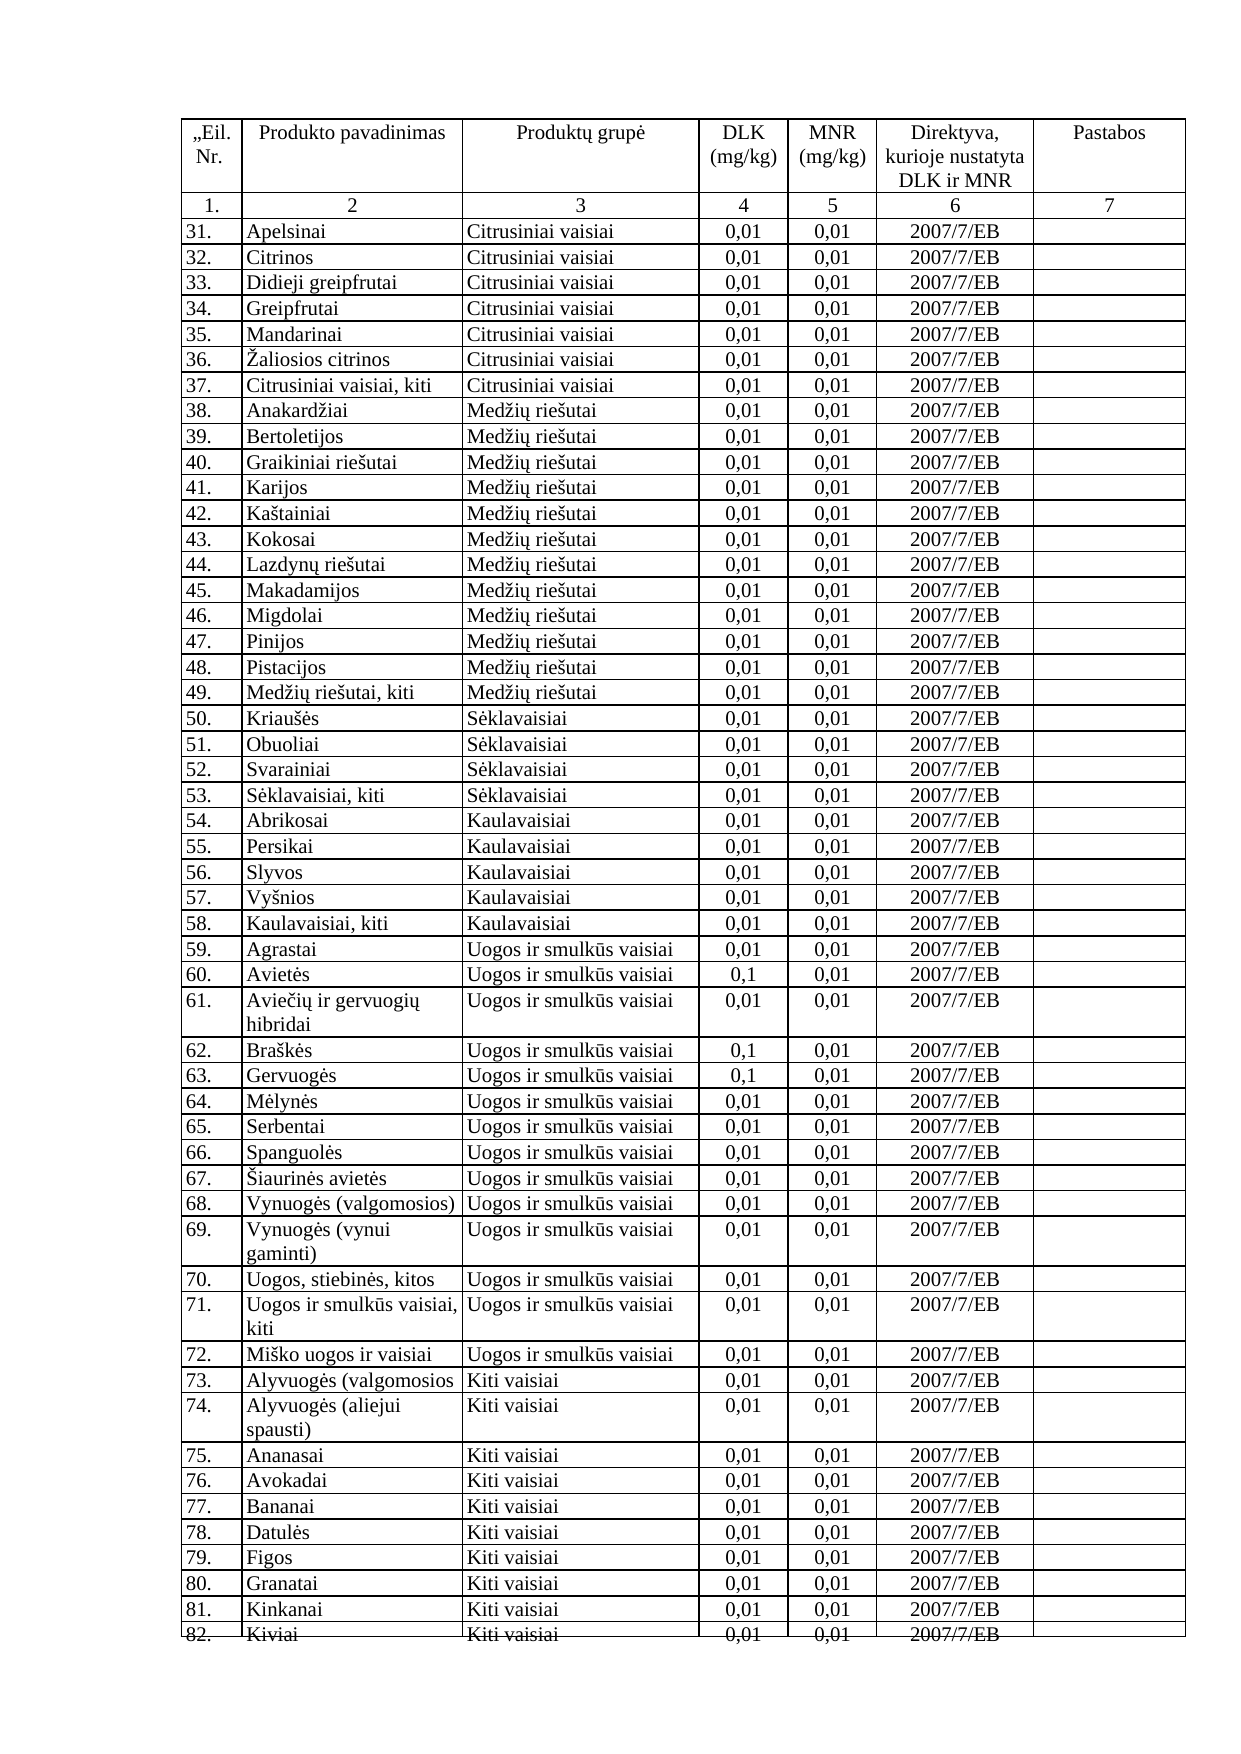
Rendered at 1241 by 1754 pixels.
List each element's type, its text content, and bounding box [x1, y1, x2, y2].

table_cell [1181, 1545, 1185, 1569]
table_cell Uogos ir smulkūs vaisiai [463, 1217, 698, 1265]
table_cell 0,01 [872, 1089, 876, 1113]
table_cell [1181, 424, 1185, 448]
table_cell 60. [182, 962, 186, 986]
table_cell [1181, 1063, 1185, 1087]
table_cell 52. [182, 757, 186, 781]
table_cell 0,01 [872, 501, 876, 525]
table_cell 45. [182, 578, 186, 602]
table_cell 0,01 [700, 988, 787, 1036]
table_cell [1181, 245, 1185, 269]
table_cell 67. [182, 1166, 186, 1190]
table_cell 0,01 [872, 296, 876, 320]
table_cell 0,01 [872, 424, 876, 448]
table_cell [1181, 1038, 1185, 1062]
table_cell [1181, 347, 1185, 371]
table_cell 0,01 [872, 347, 876, 371]
table_cell [1034, 1217, 1185, 1265]
table_cell 0,01 [872, 1063, 876, 1087]
table_cell 77. [182, 1494, 186, 1518]
table_cell [1034, 1292, 1185, 1340]
table_cell [1181, 1571, 1185, 1595]
table_cell 5 [872, 193, 876, 217]
table_cell 0,01 [872, 808, 876, 832]
table_cell 0,01 [789, 988, 876, 1036]
table_cell 50. [182, 706, 186, 730]
table_cell 7 [1181, 193, 1185, 217]
table_cell 47. [182, 629, 186, 653]
table_cell 0,01 [872, 757, 876, 781]
table_cell [1181, 475, 1185, 499]
table_cell 0,01 [872, 1468, 876, 1492]
table_cell 0,01 [872, 885, 876, 909]
table_cell [1181, 808, 1185, 832]
table_cell [1181, 937, 1185, 961]
table_cell 46. [182, 603, 186, 627]
table_cell 0,01 [872, 552, 876, 576]
table_cell 0,01 [872, 962, 876, 986]
table_cell [1181, 783, 1185, 807]
table_cell 64. [182, 1089, 186, 1113]
table_cell [1181, 1468, 1185, 1492]
table_cell 55. [182, 834, 186, 858]
table_cell 0,01 [872, 373, 876, 397]
table_cell 0,01 [872, 219, 876, 243]
table_cell [1181, 1368, 1185, 1392]
table_cell 74. [182, 1393, 241, 1441]
table_cell [1181, 1166, 1185, 1190]
table_cell 32. [182, 245, 186, 269]
table_cell 71. [182, 1292, 241, 1340]
table_cell [1181, 1267, 1185, 1291]
table_cell [1181, 322, 1185, 346]
table_header „Eil. Nr. [182, 120, 241, 192]
table_cell [1181, 706, 1185, 730]
table_cell [1181, 885, 1185, 909]
table_cell [1181, 1597, 1185, 1621]
table_cell [1034, 988, 1185, 1036]
table_header Produktų grupė [463, 120, 698, 192]
table_cell 0,01 [872, 1443, 876, 1467]
table_cell 0,01 [872, 398, 876, 422]
table_cell 0,01 [872, 527, 876, 551]
table_cell 63. [182, 1063, 186, 1087]
table_cell 0,01 [872, 1545, 876, 1569]
table_cell [1181, 860, 1185, 884]
table_cell [1181, 1115, 1185, 1138]
table_cell Uogos ir smulkūs vaisiai [463, 988, 698, 1036]
table_cell [1181, 1342, 1185, 1366]
table_cell 33. [182, 270, 186, 294]
table_cell 66. [182, 1140, 186, 1164]
table_cell 0,01 [872, 245, 876, 269]
table_cell 0,01 [872, 783, 876, 807]
table_cell 2 [458, 193, 462, 217]
table_cell 6 [1029, 193, 1033, 217]
table_cell 3 [463, 193, 467, 217]
table_cell 31. [182, 219, 186, 243]
table_cell 0,01 [872, 1166, 876, 1190]
table_cell [1181, 270, 1185, 294]
table_cell 38. [182, 398, 186, 422]
table_cell 42. [182, 501, 186, 525]
table_cell 0,01 [872, 834, 876, 858]
table_cell [1181, 1520, 1185, 1544]
table_header MNR (mg/kg) [789, 120, 876, 192]
table_cell [1181, 603, 1185, 627]
table_cell 72. [182, 1342, 186, 1366]
table_cell [1181, 1622, 1185, 1636]
table_cell 78. [182, 1520, 186, 1544]
table_cell 0,01 [700, 1393, 787, 1441]
table_cell 2007/7/EB [877, 1393, 1033, 1441]
table_cell 0,01 [872, 603, 876, 627]
table_cell 75. [182, 1443, 186, 1467]
table_cell 51. [182, 732, 186, 756]
table_cell 70. [182, 1267, 186, 1291]
table_cell 0,01 [872, 578, 876, 602]
table_cell [1181, 834, 1185, 858]
table_cell 0,01 [872, 450, 876, 474]
table_cell 81. [182, 1597, 186, 1621]
table_cell [1181, 219, 1185, 243]
table_cell [1181, 527, 1185, 551]
table_cell 59. [182, 937, 186, 961]
table_cell 58. [182, 911, 186, 935]
table_header Pastabos [1034, 120, 1185, 192]
table_cell [1181, 398, 1185, 422]
table_cell 2007/7/EB [877, 1217, 1033, 1265]
table_cell 36. [182, 347, 186, 371]
table_cell [1181, 962, 1185, 986]
table_cell 0,01 [872, 937, 876, 961]
table_cell 54. [182, 808, 186, 832]
table_cell 0,01 [789, 1217, 876, 1265]
table_cell 0,01 [872, 860, 876, 884]
table_cell 0,01 [872, 1571, 876, 1595]
table_cell 0,01 [700, 1292, 787, 1340]
table_cell 3 [694, 193, 698, 217]
table_cell 49. [182, 680, 186, 704]
table_cell 0,01 [872, 706, 876, 730]
table_cell [1034, 1393, 1185, 1441]
table_cell 0,01 [872, 1494, 876, 1518]
table_cell 35. [182, 322, 186, 346]
table_cell 34. [182, 296, 186, 320]
table_header DLK (mg/kg) [700, 120, 787, 192]
table_cell 43. [182, 527, 186, 551]
table_cell 0,01 [700, 1217, 787, 1265]
table_cell 0,01 [872, 1368, 876, 1392]
table_cell [1181, 450, 1185, 474]
table_cell [1181, 1494, 1185, 1518]
table_cell 80. [182, 1571, 186, 1595]
table_cell 0,01 [789, 1292, 876, 1340]
table_cell 0,01 [872, 911, 876, 935]
table_cell Uogos ir smulkūs vaisiai [463, 1292, 698, 1340]
table_cell 56. [182, 860, 186, 884]
table_cell [1181, 911, 1185, 935]
table_cell 53. [182, 783, 186, 807]
table_header Produkto pavadinimas [243, 120, 462, 192]
table_cell 0,01 [872, 1267, 876, 1291]
table_cell 57. [182, 885, 186, 909]
table_cell [1181, 373, 1185, 397]
table_cell 0,01 [872, 680, 876, 704]
table_cell [1181, 655, 1185, 679]
table_cell 68. [182, 1191, 186, 1215]
table_cell 6 [877, 193, 881, 217]
table_cell Kiti vaisiai [463, 1393, 698, 1441]
table_cell [1181, 1191, 1185, 1215]
table_cell 0,01 [872, 1115, 876, 1138]
table_cell 2007/7/EB [877, 988, 1033, 1036]
table_cell 44. [182, 552, 186, 576]
table_cell 61. [182, 988, 241, 1036]
table_cell [1181, 578, 1185, 602]
table_cell 0,01 [872, 732, 876, 756]
table_cell 1. [182, 193, 186, 217]
table_cell 79. [182, 1545, 186, 1569]
table_cell 0,01 [872, 270, 876, 294]
table_cell [1181, 732, 1185, 756]
table_cell 40. [182, 450, 186, 474]
table_cell [1181, 296, 1185, 320]
table_cell 0,01 [872, 629, 876, 653]
table_cell [1181, 629, 1185, 653]
table_cell 41. [182, 475, 186, 499]
table_cell 0,01 [872, 475, 876, 499]
table_cell 0,01 [872, 1597, 876, 1621]
table_cell 76. [182, 1468, 186, 1492]
table_cell 0,01 [872, 1038, 876, 1062]
table_cell 0,01 [789, 1393, 876, 1441]
table_cell 48. [182, 655, 186, 679]
table_cell 0,01 [872, 1191, 876, 1215]
table_cell 0,01 [872, 655, 876, 679]
table_cell 73. [182, 1368, 186, 1392]
table_cell 37. [182, 373, 186, 397]
table_cell 69. [182, 1217, 241, 1265]
table_cell [1181, 501, 1185, 525]
table_cell 2007/7/EB [877, 1292, 1033, 1340]
table_cell 0,01 [872, 322, 876, 346]
table_cell [1181, 1089, 1185, 1113]
table_cell 62. [182, 1038, 186, 1062]
table_cell [1181, 1140, 1185, 1164]
table_cell [1181, 680, 1185, 704]
table_cell 0,01 [872, 1520, 876, 1544]
table_cell 39. [182, 424, 186, 448]
table_cell [1181, 552, 1185, 576]
table_cell [1181, 757, 1185, 781]
table_cell 0,01 [872, 1342, 876, 1366]
table_cell [1181, 1443, 1185, 1467]
table_cell 0,01 [872, 1140, 876, 1164]
table_cell 65. [182, 1115, 186, 1138]
